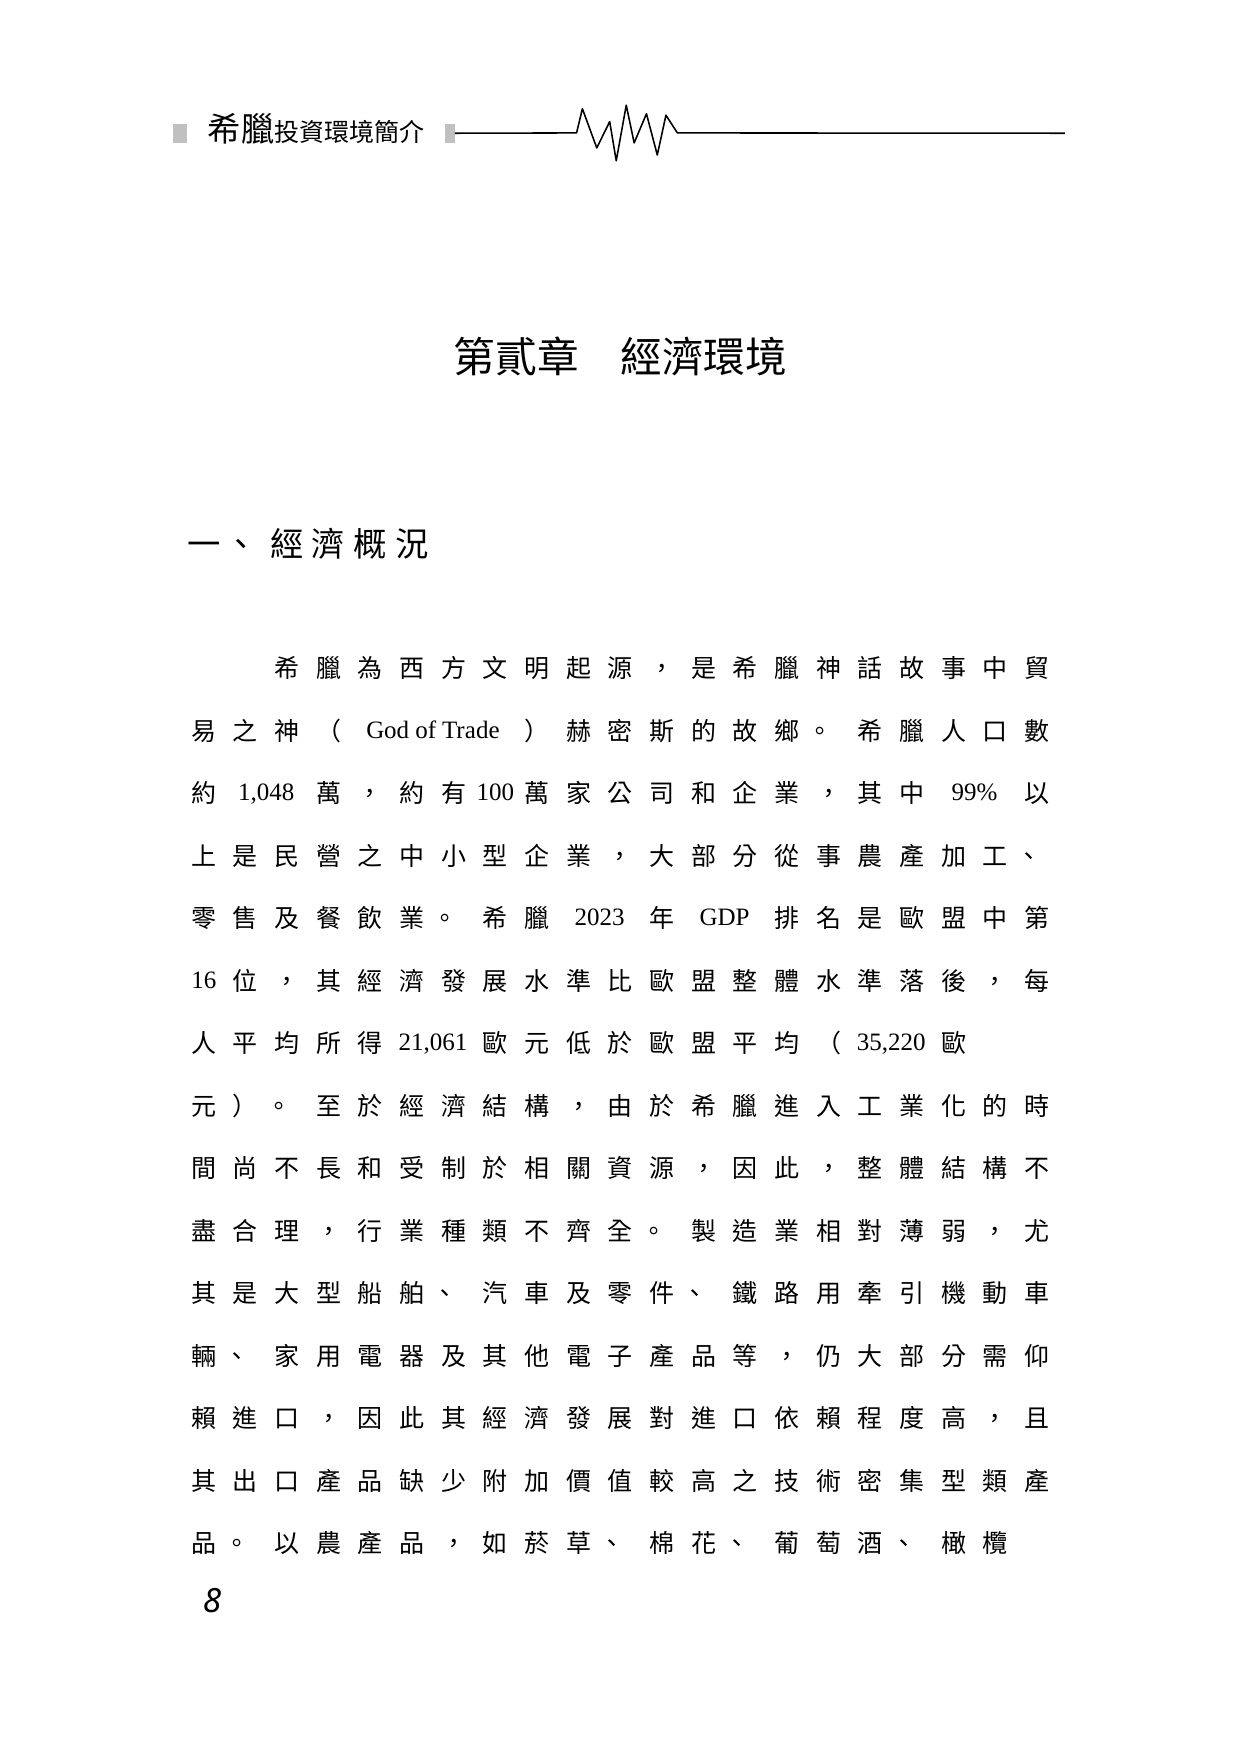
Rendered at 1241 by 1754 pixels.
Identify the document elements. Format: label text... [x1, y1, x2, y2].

text 第貳章 經濟環境 [183, 313, 1058, 375]
text 一、經濟概況 [183, 500, 1058, 563]
text 希臘為西方文明起源，是希臘神話故事中貿易之神（God of Trade）赫密斯的故鄉。希臘人口數約1,048萬，約有100萬家公司和企業，其中99%以上是民營之中小型企業，大部分從事農產加工、零售及餐飲業。希臘2023年GDP排名是歐盟中第16位，其經濟發展水準比歐盟整體水準落後，每人平均所得21,061歐元低於歐盟平均（35,220歐元）。至於經濟結構，由於希臘進入工業化的時間尚不長和受制於相關資源，因此，整體結構不盡合理，行業種類不齊全。製造業相對薄弱，尤其是大型船舶、汽車及零件、鐵路用牽引機動車輛、家用電器及其他電子產品等，仍大部分需仰賴進口，因此其經濟發展對進口依賴程度高，且其出口產品缺少附加價值較高之技術密集型類產品。以農產品，如菸草、棉花、葡萄酒、橄欖 [183, 625, 1058, 1563]
